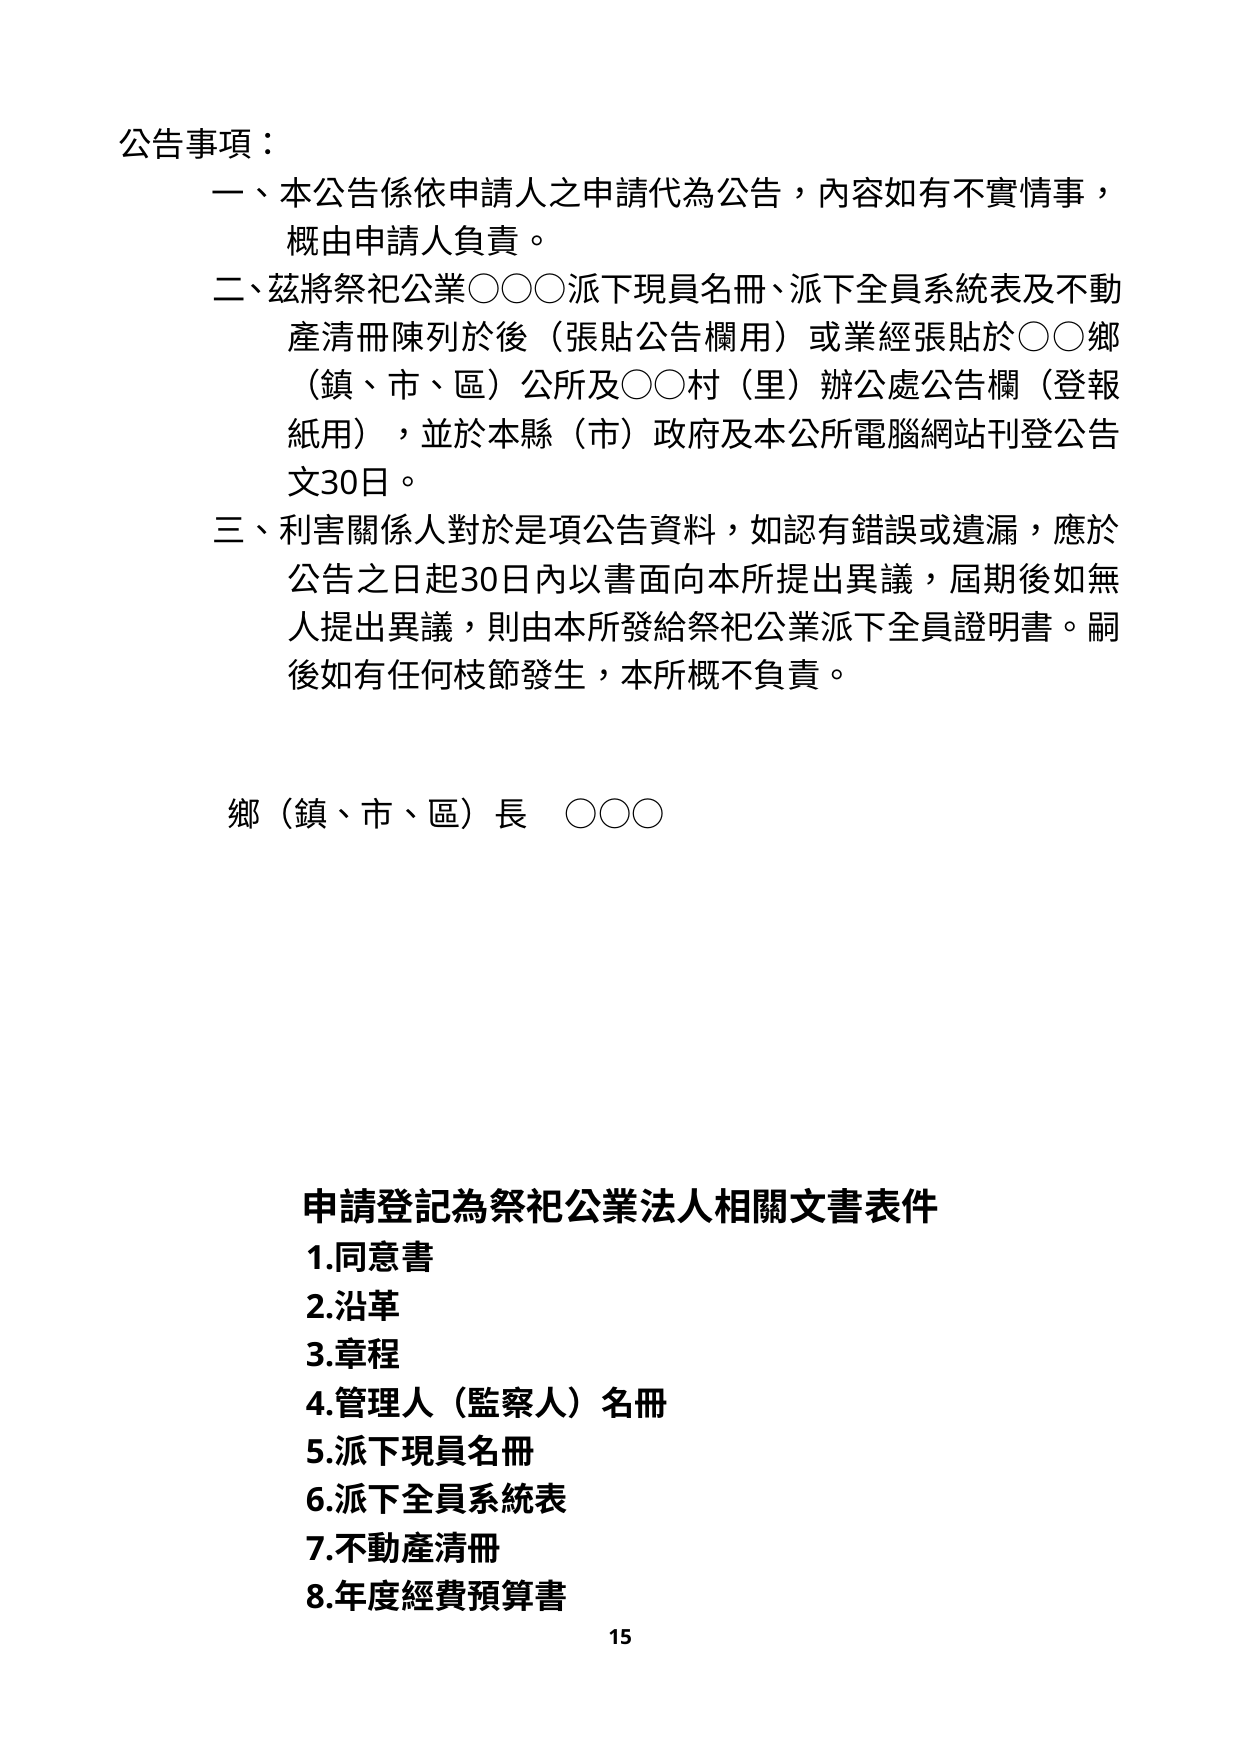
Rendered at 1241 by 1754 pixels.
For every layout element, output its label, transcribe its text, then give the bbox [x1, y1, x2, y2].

text 二、茲將祭祀公業○○○派下現員名冊、派下全員系統表及不動產清冊陳列於後（張貼公告欄用）或業經張貼於○○鄉（鎮、市、區）公所及○○村（里）辦公處公告欄（登報紙用），並於本縣（市）政府及本公所電腦網站刊登公告文30日。 [212, 263, 1122, 504]
text 6.派下全員系統表 [118, 1473, 1122, 1522]
text 申請登記為祭祀公業法人相關文書表件 [118, 1177, 1122, 1231]
text 一、本公告係依申請人之申請代為公告，內容如有不實情事，概由申請人負責。 [212, 166, 1122, 263]
text 5.派下現員名冊 [118, 1425, 1122, 1473]
text 4.管理人（監察人）名冊 [118, 1376, 1122, 1425]
text 三、利害關係人對於是項公告資料，如認有錯誤或遺漏，應於公告之日起30日內以書面向本所提出異議，屆期後如無人提出異議，則由本所發給祭祀公業派下全員證明書。嗣後如有任何枝節發生，本所概不負責。 [212, 504, 1122, 697]
text 3.章程 [118, 1328, 1122, 1376]
text 8.年度經費預算書 [118, 1570, 1122, 1618]
text 鄉（鎮、市、區）長 ○○○ [227, 788, 1122, 836]
text 1.同意書 [118, 1231, 1122, 1279]
text 公告事項： [118, 118, 1122, 166]
text 7.不動產清冊 [118, 1522, 1122, 1570]
text 2.沿革 [118, 1279, 1122, 1328]
